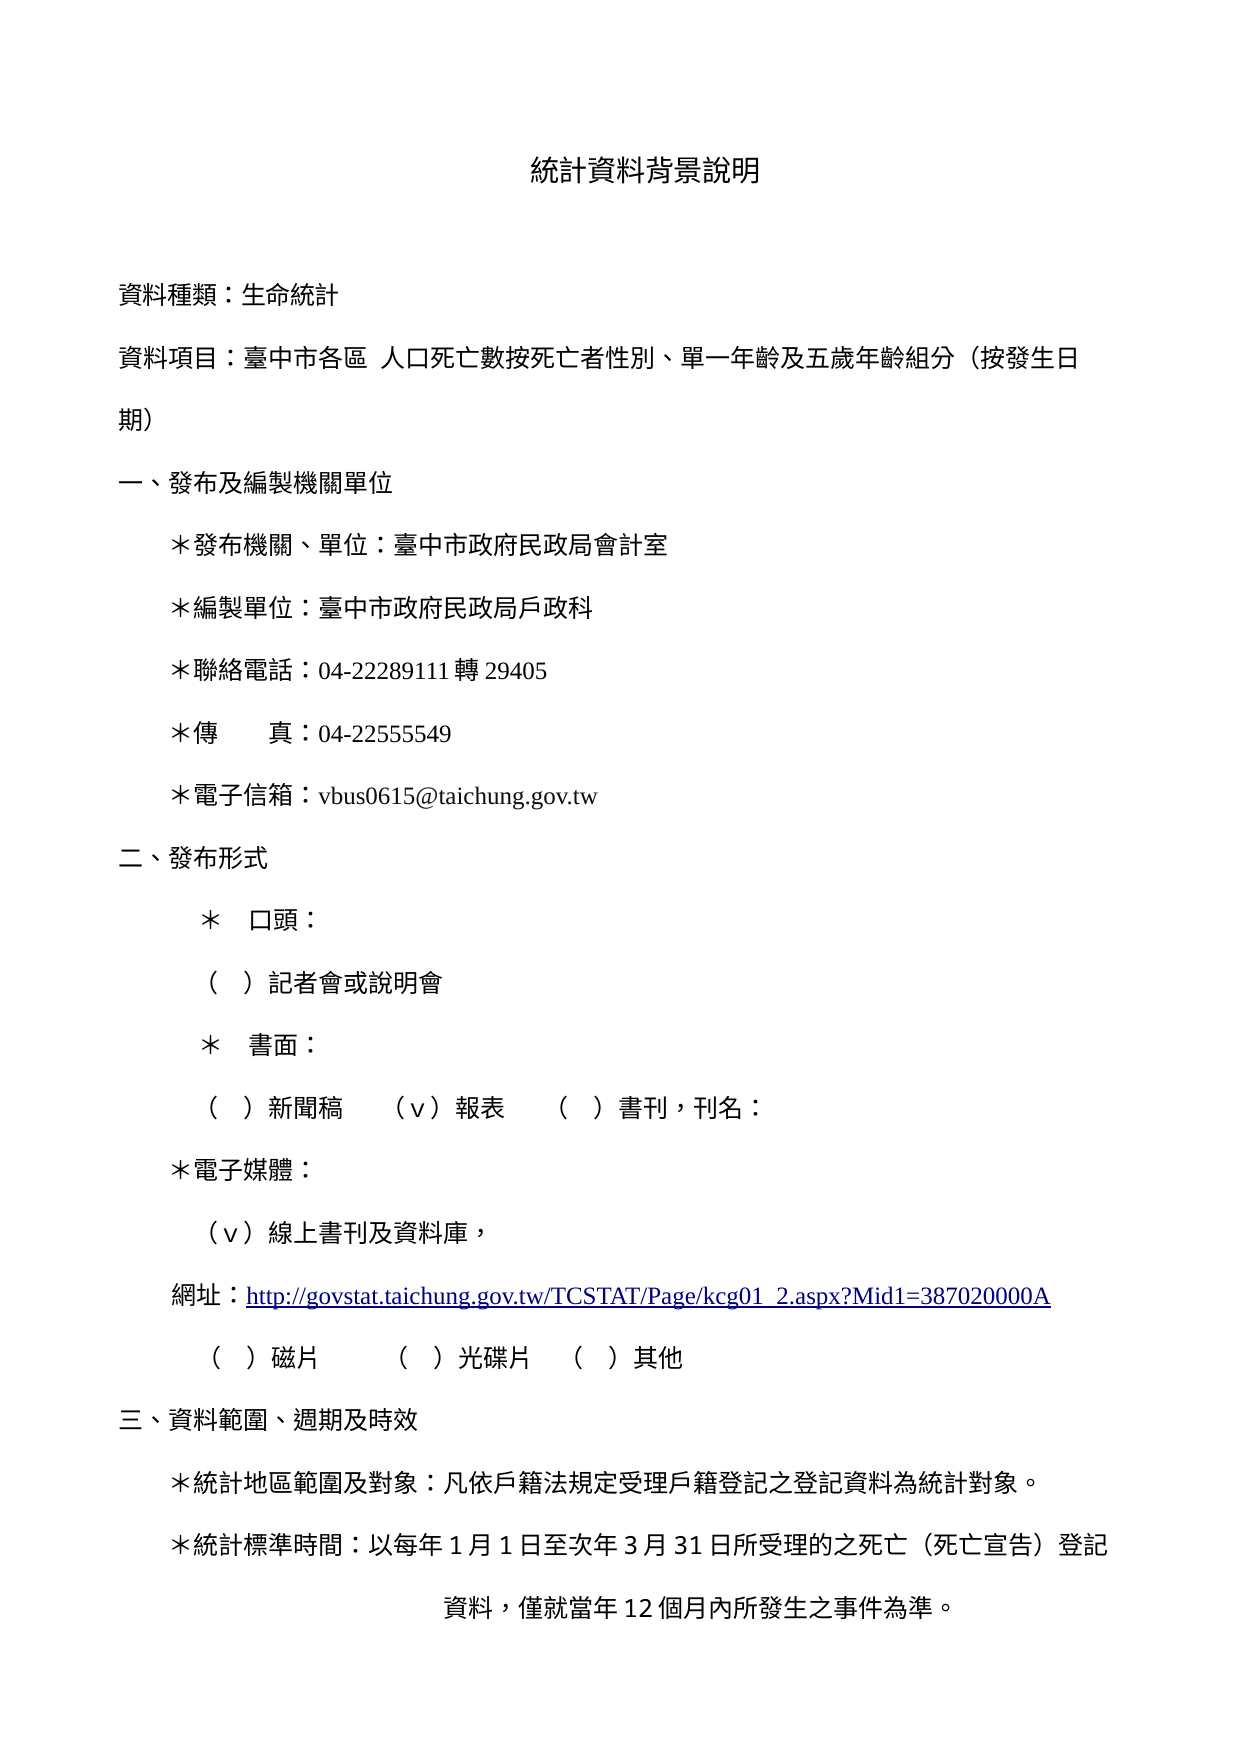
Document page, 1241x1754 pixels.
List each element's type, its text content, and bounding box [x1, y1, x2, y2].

text 二、發布形式 [118, 814, 1122, 877]
text 統計資料背景說明 [168, 127, 1122, 189]
text 資料項目：臺中市各區 人口死亡數按死亡者性別、單一年齡及五歲年齡組分（按發生日期） [118, 314, 1122, 439]
list 書面： [198, 1002, 1122, 1064]
text 一、發布及編製機關單位 [118, 439, 1122, 502]
text （ ）新聞稿 （ｖ）報表 （ ）書刊，刊名： [193, 1064, 1122, 1127]
text ＊電子媒體： [168, 1127, 1122, 1189]
list 口頭： [198, 877, 1122, 939]
text 資料種類：生命統計 [118, 252, 1122, 314]
text ＊發布機關、單位：臺中市政府民政局會計室 [168, 502, 1122, 564]
text ＊統計地區範圍及對象：凡依戶籍法規定受理戶籍登記之登記資料為統計對象。 [168, 1439, 1122, 1502]
text ＊傳 真：04-22555549 [168, 689, 1122, 752]
text ＊統計標準時間：以每年1月1日至次年3月31日所受理的之死亡（死亡宣告）登記資料，僅就當年12個月內所發生之事件為準。 [168, 1502, 1122, 1627]
text ＊聯絡電話：04-22289111轉29405 [168, 627, 1122, 689]
text 三、資料範圍、週期及時效 [118, 1377, 1122, 1439]
text （ ）磁片 （ ）光碟片 （ ）其他 [171, 1314, 1122, 1377]
text （ ）記者會或說明會 [193, 939, 1122, 1002]
text ＊電子信箱：vbus0615@taichung.gov.tw [168, 752, 1122, 814]
text 網址：http://govstat.taichung.gov.tw/TCSTAT/Page/kcg01_2.aspx?Mid1=387020000A [171, 1252, 1122, 1314]
text ＊編製單位：臺中市政府民政局戶政科 [168, 564, 1122, 627]
text （ｖ）線上書刊及資料庫， [193, 1189, 1122, 1252]
